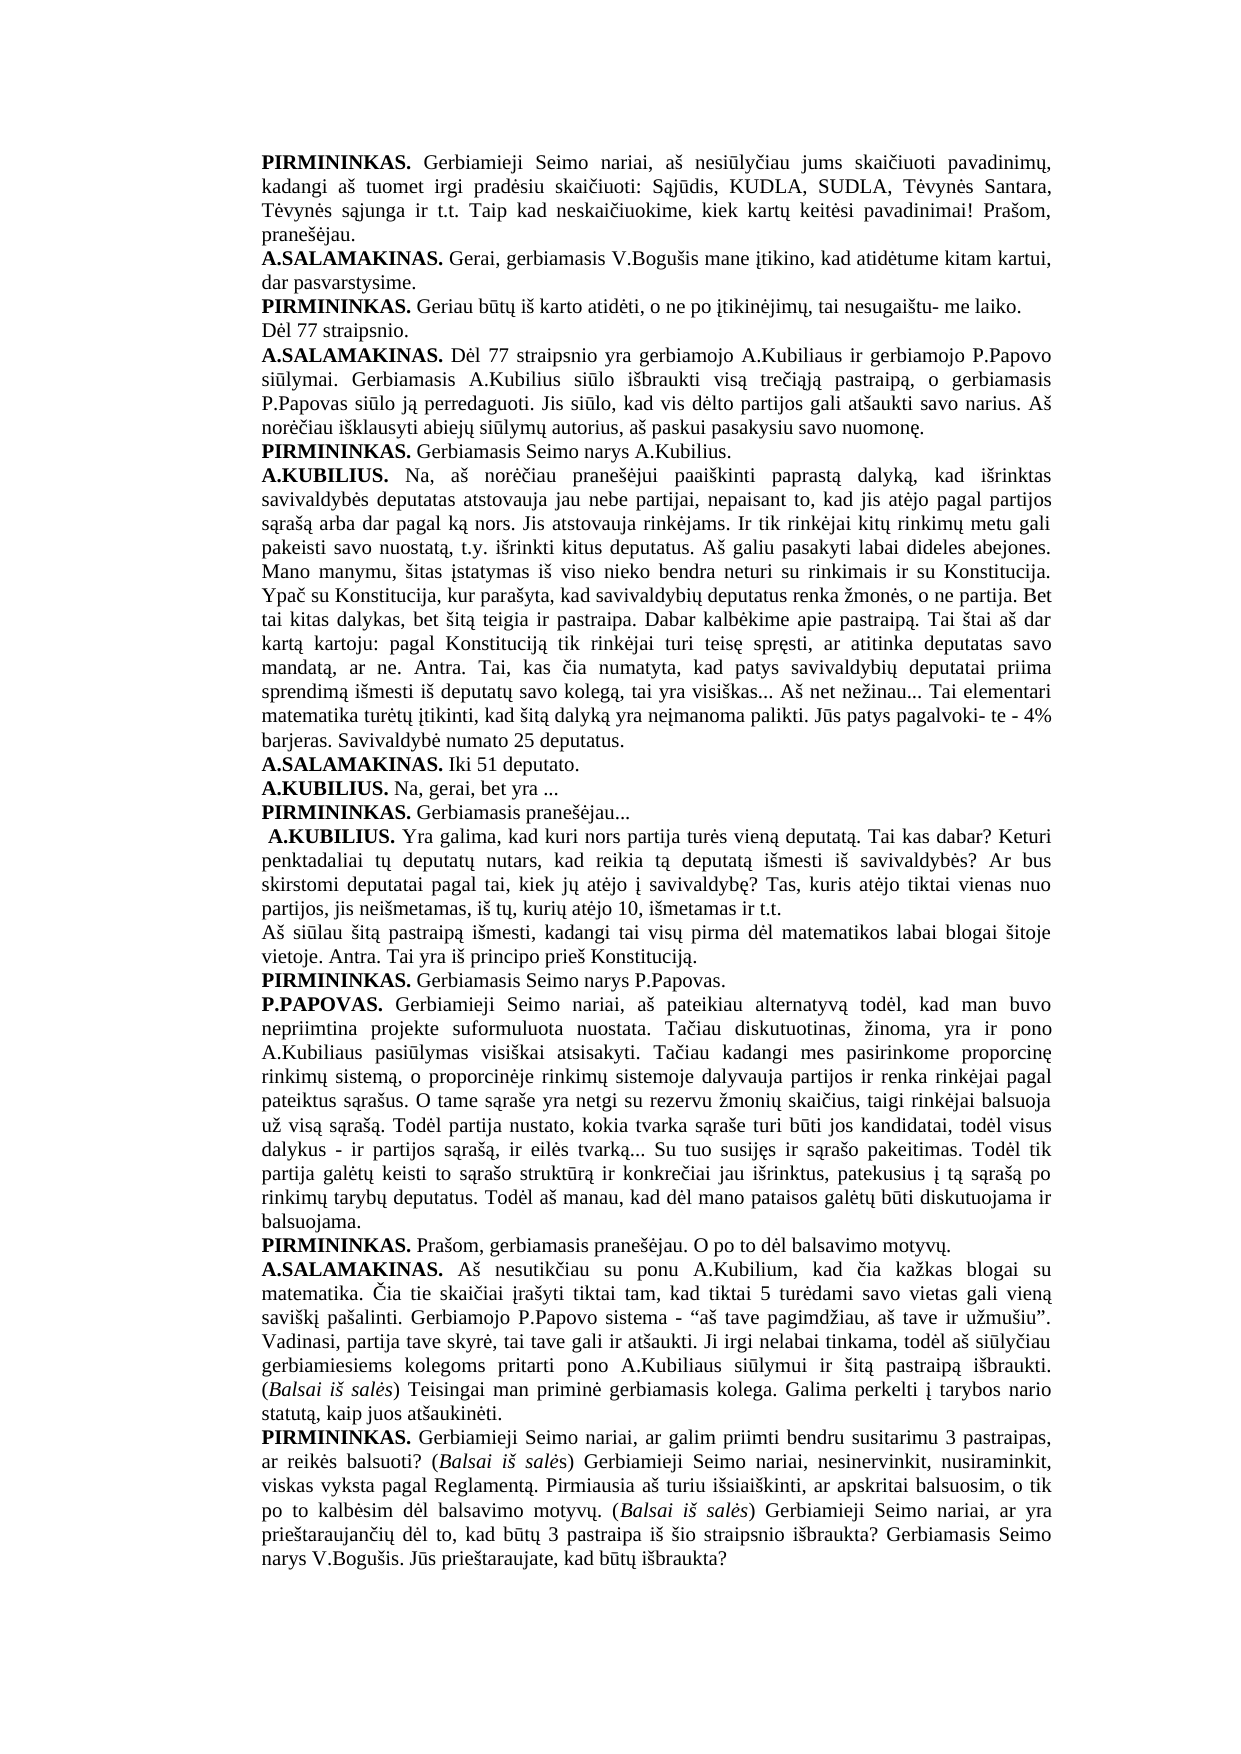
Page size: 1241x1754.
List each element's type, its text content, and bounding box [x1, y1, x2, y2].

text A.KUBILIUS. Yra galima, kad kuri nors partija turės vieną deputatą. Tai kas dabar? Keturi penktadaliai tų deputatų nutars, kad reikia tą deputatą išmesti iš savivaldybės? Ar bus skirstomi deputatai pagal tai, kiek jų atėjo į savivaldybę? Tas, kuris atėjo tiktai vienas nuo partijos, jis neišmetamas, iš tų, kurių atėjo 10, išmetamas ir t.t. [261, 824, 1053, 920]
text A.KUBILIUS. Na, gerai, bet yra ... [261, 776, 1053, 800]
text A.SALAMAKINAS. Aš nesutikčiau su ponu A.Kubilium, kad čia kažkas blogai su matematika. Čia tie skaičiai įrašyti tiktai tam, kad tiktai 5 turėdami savo vietas gali vieną saviškį pašalinti. Gerbiamojo P.Papovo sistema - “aš tave pagimdžiau, aš tave ir užmušiu”. Vadinasi, partija tave skyrė, tai tave gali ir atšaukti. Ji irgi nelabai tinkama, todėl aš siūlyčiau gerbiamiesiems kolegoms pritarti pono A.Kubiliaus siūlymui ir šitą pastraipą išbraukti. (Balsai iš salės) Teisingai man priminė gerbiamasis kolega. Galima perkelti į tarybos nario statutą, kaip juos atšaukinėti. [261, 1257, 1053, 1425]
text Dėl 77 straipsnio. [261, 318, 1053, 342]
text PIRMININKAS. Prašom, gerbiamasis pranešėjau. O po to dėl balsavimo motyvų. [261, 1233, 1053, 1257]
text Aš siūlau šitą pastraipą išmesti, kadangi tai visų pirma dėl matematikos labai blogai šitoje vietoje. Antra. Tai yra iš principo prieš Konstituciją. [261, 920, 1053, 968]
text P.PAPOVAS. Gerbiamieji Seimo nariai, aš pateikiau alternatyvą todėl, kad man buvo nepriimtina projekte suformuluota nuostata. Tačiau diskutuotinas, žinoma, yra ir pono A.Kubiliaus pasiūlymas visiškai atsisakyti. Tačiau kadangi mes pasirinkome proporcinę rinkimų sistemą, o proporcinėje rinkimų sistemoje dalyvauja partijos ir renka rinkėjai pagal pateiktus sąrašus. O tame sąraše yra netgi su rezervu žmonių skaičius, taigi rinkėjai balsuoja už visą sąrašą. Todėl partija nustato, kokia tvarka sąraše turi būti jos kandidatai, todėl visus dalykus - ir partijos sąrašą, ir eilės tvarką... Su tuo susijęs ir sąrašo pakeitimas. Todėl tik partija galėtų keisti to sąrašo struktūrą ir konkrečiai jau išrinktus, patekusius į tą sąrašą po rinkimų tarybų deputatus. Todėl aš manau, kad dėl mano pataisos galėtų būti diskutuojama ir balsuojama. [261, 992, 1053, 1233]
text PIRMININKAS. Gerbiamasis Seimo narys P.Papovas. [261, 968, 1053, 992]
text A.KUBILIUS. Na, aš norėčiau pranešėjui paaiškinti paprastą dalyką, kad išrinktas savivaldybės deputatas atstovauja jau nebe partijai, nepaisant to, kad jis atėjo pagal partijos sąrašą arba dar pagal ką nors. Jis atstovauja rinkėjams. Ir tik rinkėjai kitų rinkimų metu gali pakeisti savo nuostatą, t.y. išrinkti kitus deputatus. Aš galiu pasakyti labai dideles abejones. Mano manymu, šitas įstatymas iš viso nieko bendra neturi su rinkimais ir su Konstitucija. Ypač su Konstitucija, kur parašyta, kad savivaldybių deputatus renka žmonės, o ne partija. Bet tai kitas dalykas, bet šitą teigia ir pastraipa. Dabar kalbėkime apie pastraipą. Tai štai aš dar kartą kartoju: pagal Konstituciją tik rinkėjai turi teisę spręsti, ar atitinka deputatas savo mandatą, ar ne. Antra. Tai, kas čia numatyta, kad patys savivaldybių deputatai priima sprendimą išmesti iš deputatų savo kolegą, tai yra visiškas... Aš net nežinau... Tai elementari matematika turėtų įtikinti, kad šitą dalyką yra neįmanoma palikti. Jūs patys pagalvoki- te - 4% barjeras. Savivaldybė numato 25 deputatus. [261, 463, 1053, 752]
text PIRMININKAS. Gerbiamasis Seimo narys A.Kubilius. [261, 439, 1053, 463]
text PIRMININKAS. Gerbiamasis pranešėjau... [261, 800, 1053, 824]
text PIRMININKAS. Gerbiamieji Seimo nariai, ar galim priimti bendru susitarimu 3 pastraipas, ar reikės balsuoti? (Balsai iš salės) Gerbiamieji Seimo nariai, nesinervinkit, nusiraminkit, viskas vyksta pagal Reglamentą. Pirmiausia aš turiu išsiaiškinti, ar apskritai balsuosim, o tik po to kalbėsim dėl balsavimo motyvų. (Balsai iš salės) Gerbiamieji Seimo nariai, ar yra prieštaraujančių dėl to, kad būtų 3 pastraipa iš šio straipsnio išbraukta? Gerbiamasis Seimo narys V.Bogušis. Jūs prieštaraujate, kad būtų išbraukta? [261, 1425, 1053, 1570]
text A.SALAMAKINAS. Dėl 77 straipsnio yra gerbiamojo A.Kubiliaus ir gerbiamojo P.Papovo siūlymai. Gerbiamasis A.Kubilius siūlo išbraukti visą trečiąją pastraipą, o gerbiamasis P.Papovas siūlo ją perredaguoti. Jis siūlo, kad vis dėlto partijos gali atšaukti savo narius. Aš norėčiau išklausyti abiejų siūlymų autorius, aš paskui pasakysiu savo nuomonę. [261, 342, 1053, 439]
text A.SALAMAKINAS. Gerai, gerbiamasis V.Bogušis mane įtikino, kad atidėtume kitam kartui, dar pasvarstysime. [261, 246, 1053, 294]
text PIRMININKAS. Geriau būtų iš karto atidėti, o ne po įtikinėjimų, tai nesugaištu- me laiko. [261, 294, 1053, 318]
text PIRMININKAS. Gerbiamieji Seimo nariai, aš nesiūlyčiau jums skaičiuoti pavadinimų, kadangi aš tuomet irgi pradėsiu skaičiuoti: Sąjūdis, KUDLA, SUDLA, Tėvynės Santara, Tėvynės sąjunga ir t.t. Taip kad neskaičiuokime, kiek kartų keitėsi pavadinimai! Prašom, pranešėjau. [261, 150, 1053, 246]
text A.SALAMAKINAS. Iki 51 deputato. [261, 752, 1053, 776]
